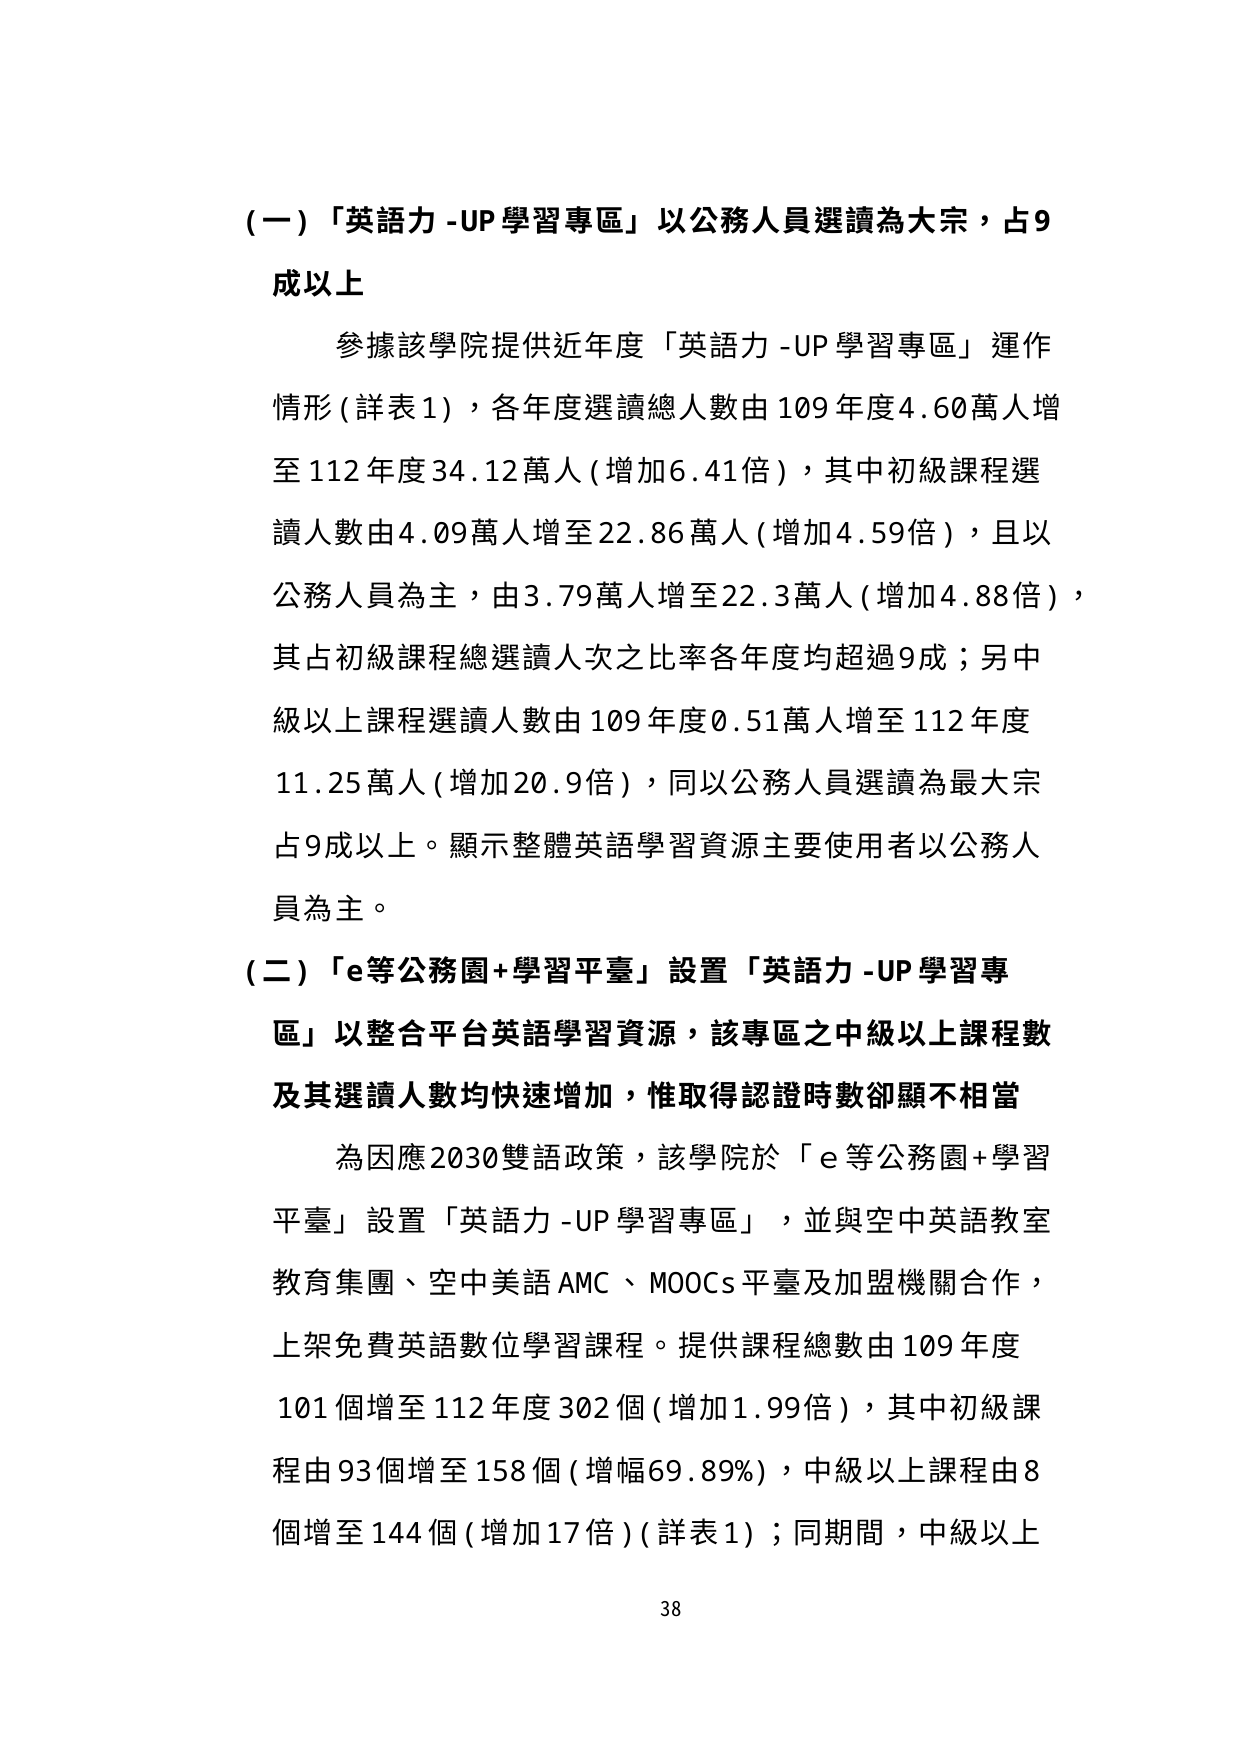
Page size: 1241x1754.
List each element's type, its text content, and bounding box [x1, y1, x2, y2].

text (一)「英語力-UP學習專區」以公務人員選讀為大宗，占9成以上 [236, 177, 1063, 302]
text (二)「e等公務園+學習平臺」設置「英語力-UP學習專區」以整合平台英語學習資源，該專區之中級以上課程數及其選讀人數均快速增加，惟取得認證時數卻顯不相當 [236, 927, 1063, 1115]
text 參據該學院提供近年度「英語力-UP學習專區」運作情形(詳表1)，各年度選讀總人數由109年度4.60萬人增至112年度34.12萬人(增加6.41倍)，其中初級課程選讀人數由4.09萬人增至22.86萬人(增加4.59倍)，且以公務人員為主，由3.79萬人增至22.3萬人(增加4.88倍)，其占初級課程總選讀人次之比率各年度均超過9成；另中級以上課程選讀人數由109年度0.51萬人增至112年度11.25萬人(增加20.9倍)，同以公務人員選讀為最大宗占9成以上。顯示整體英語學習資源主要使用者以公務人員為主。 [266, 302, 1063, 927]
text 為因應2030雙語政策，該學院於「ｅ等公務園+學習平臺」設置「英語力-UP學習專區」，並與空中英語教室教育集團、空中美語AMC、MOOCs平臺及加盟機關合作，上架免費英語數位學習課程。提供課程總數由109年度101個增至112年度302個(增加1.99倍)，其中初級課程由93個增至158個(增幅69.89%)，中級以上課程由8個增至144個(增加17倍)(詳表1)；同期間，中級以上 [266, 1115, 1063, 1552]
